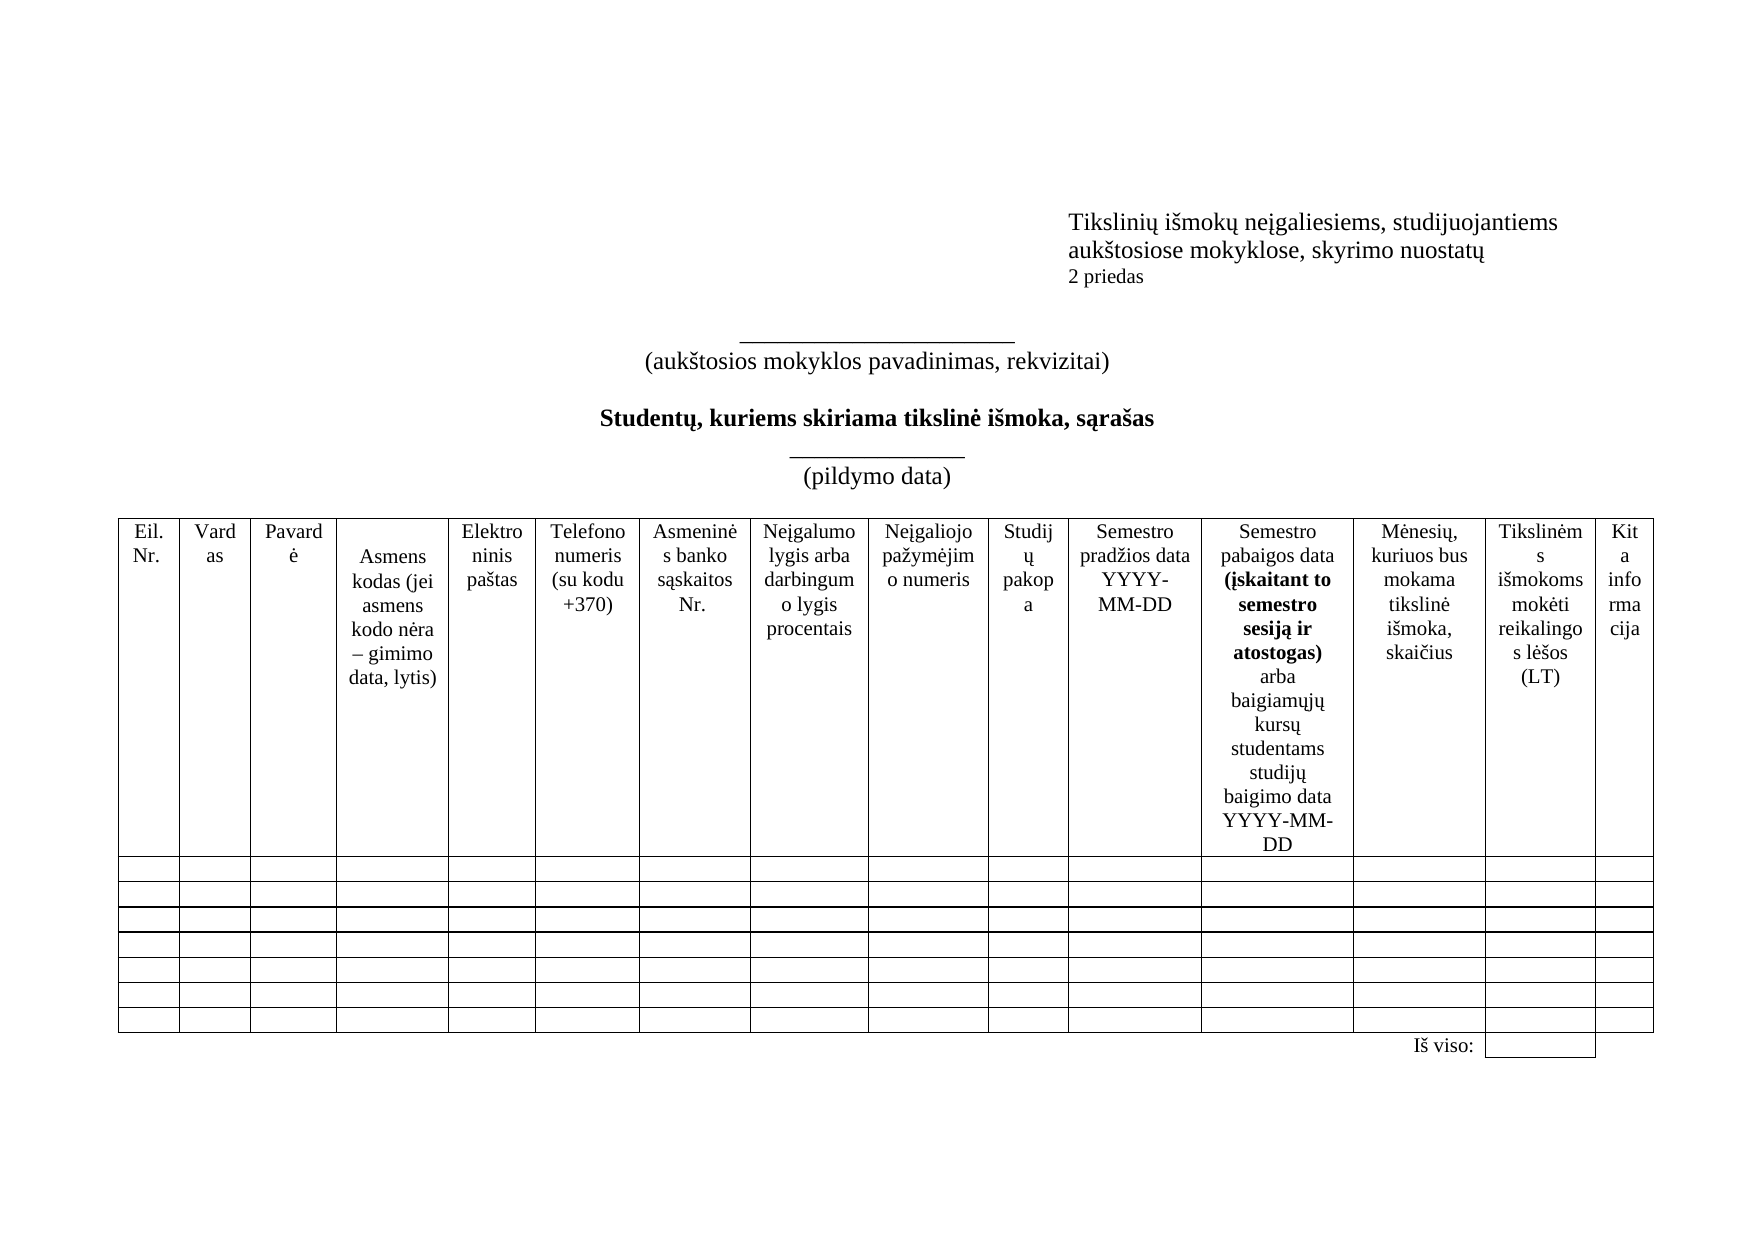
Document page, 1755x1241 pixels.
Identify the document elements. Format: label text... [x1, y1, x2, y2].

table_cell [1354, 908, 1485, 931]
table_cell [989, 933, 1068, 957]
table_cell [1202, 908, 1353, 931]
table_cell [180, 908, 250, 931]
table_cell [1596, 983, 1653, 1007]
table_cell [1354, 857, 1485, 881]
table_cell [251, 857, 336, 881]
table_cell [1202, 857, 1353, 881]
table_header Semestro pabaigos data (įskaitant to semestro sesiją ir atostogas) arba baigiamųjų kursų studentams studijų baigimo data YYYY-MM-DD [1202, 519, 1353, 856]
table_cell [750, 1033, 868, 1057]
table_cell [1596, 857, 1653, 881]
table_cell [118, 1033, 179, 1057]
table_cell [869, 857, 988, 881]
table_cell [449, 983, 535, 1007]
table_cell [1596, 1033, 1654, 1057]
table_cell [251, 933, 336, 957]
table_cell [180, 1008, 250, 1032]
table_cell [869, 882, 988, 906]
table_cell [119, 983, 179, 1007]
table_cell [1596, 958, 1653, 982]
table_cell [337, 908, 448, 931]
table_cell [449, 908, 535, 931]
table_cell [868, 1033, 988, 1057]
table_cell [536, 908, 639, 931]
table_cell [180, 933, 250, 957]
table_cell [1354, 933, 1485, 957]
table_cell [337, 1008, 448, 1032]
table_cell [1202, 1033, 1353, 1057]
table_cell [989, 958, 1068, 982]
table_cell [1069, 908, 1201, 931]
table_header Asmens kodas (jei asmens kodo nėra – gimimo data, lytis) [337, 519, 448, 856]
table_header Tikslinėms išmokoms mokėti reikalingos lėšos (LT) [1486, 519, 1595, 856]
table_cell [989, 1008, 1068, 1032]
table_cell [1068, 1033, 1202, 1057]
text Studentų, kuriems skiriama tikslinė išmoka, sąrašas [118, 403, 1636, 432]
table_cell [337, 1033, 448, 1057]
table_cell [1486, 1033, 1595, 1057]
table_cell [449, 958, 535, 982]
table_cell [751, 882, 868, 906]
table_cell [640, 933, 750, 957]
table_cell [869, 933, 988, 957]
table_cell [1354, 983, 1485, 1007]
table_cell [989, 857, 1068, 881]
table_cell [119, 908, 179, 931]
table_header Semestro pradžios data YYYY-MM-DD [1069, 519, 1201, 856]
table_cell [1069, 933, 1201, 957]
table_cell [536, 882, 639, 906]
text 2 priedas [1068, 264, 1636, 288]
table_header Kita informacija [1596, 519, 1653, 856]
table_cell [1202, 882, 1353, 906]
table_cell [1486, 882, 1595, 906]
table_cell [989, 882, 1068, 906]
table_cell [119, 933, 179, 957]
table_cell [250, 1033, 337, 1057]
table_cell [1596, 908, 1653, 931]
table_cell [180, 857, 250, 881]
table_cell [869, 983, 988, 1007]
table_header Neįgalumo lygis arba darbingumo lygis procentais [751, 519, 868, 856]
table_cell [1069, 857, 1201, 881]
table_cell [1596, 1008, 1653, 1032]
table_cell [751, 857, 868, 881]
table_cell [751, 1008, 868, 1032]
table_cell [119, 882, 179, 906]
table_cell [536, 1033, 640, 1057]
table_cell [337, 983, 448, 1007]
table_cell [119, 857, 179, 881]
table_cell [449, 1033, 536, 1057]
text (pildymo data) [118, 461, 1636, 489]
table_cell [1069, 958, 1201, 982]
table_cell [180, 983, 250, 1007]
table_cell [119, 1008, 179, 1032]
table_cell [1596, 933, 1653, 957]
table_cell [640, 1008, 750, 1032]
table_cell [1069, 1008, 1201, 1032]
table_header Neįgaliojo pažymėjimo numeris [869, 519, 988, 856]
table_cell [869, 908, 988, 931]
table_cell [180, 882, 250, 906]
table_cell [536, 983, 639, 1007]
table_header Vardas [180, 519, 250, 856]
table_cell [1202, 983, 1353, 1007]
table_cell [337, 882, 448, 906]
table_cell [119, 958, 179, 982]
text ______________ [118, 432, 1636, 461]
table_cell [1486, 958, 1595, 982]
table_cell [337, 857, 448, 881]
table_header Eil. Nr. [119, 519, 179, 856]
table_cell Iš viso: [1354, 1033, 1485, 1057]
table_cell [251, 908, 336, 931]
table_cell [1596, 882, 1653, 906]
table_cell [1354, 1008, 1485, 1032]
table_header Asmeninės banko sąskaitos Nr. [640, 519, 750, 856]
text Tikslinių išmokų neįgaliesiems, studijuojantiems [1068, 207, 1636, 235]
table_cell [180, 958, 250, 982]
text (aukštosios mokyklos pavadinimas, rekvizitai) [118, 346, 1636, 374]
table_header Telefono numeris (su kodu +370) [536, 519, 639, 856]
table_cell [1486, 908, 1595, 931]
table_cell [337, 933, 448, 957]
table_cell [751, 908, 868, 931]
table_cell [1069, 882, 1201, 906]
table_cell [1069, 983, 1201, 1007]
table_cell [1202, 1008, 1353, 1032]
table_cell [251, 1008, 336, 1032]
table_header Pavardė [251, 519, 336, 856]
table_cell [251, 882, 336, 906]
table_cell [640, 983, 750, 1007]
table_cell [449, 857, 535, 881]
table_cell [640, 857, 750, 881]
table_cell [251, 958, 336, 982]
table_cell [640, 1033, 750, 1057]
table_header Mėnesių, kuriuos bus mokama tikslinė išmoka, skaičius [1354, 519, 1485, 856]
table_header Studijų pakopa [989, 519, 1068, 856]
table_cell [640, 882, 750, 906]
table_cell [449, 933, 535, 957]
table_cell [449, 1008, 535, 1032]
table_cell [1354, 882, 1485, 906]
table_cell [751, 958, 868, 982]
table_cell [1486, 1008, 1595, 1032]
table_cell [640, 958, 750, 982]
table_cell [751, 933, 868, 957]
table_cell [751, 983, 868, 1007]
table_cell [1202, 958, 1353, 982]
table_cell [449, 882, 535, 906]
table_cell [869, 1008, 988, 1032]
table_cell [179, 1033, 250, 1057]
table_cell [1486, 983, 1595, 1007]
table_cell [337, 958, 448, 982]
table_cell [536, 1008, 639, 1032]
table_cell [989, 1033, 1068, 1057]
table_cell [536, 857, 639, 881]
text ______________________ [118, 317, 1636, 346]
table_cell [1202, 933, 1353, 957]
table_cell [536, 958, 639, 982]
text aukštosiose mokyklose, skyrimo nuostatų [1068, 235, 1636, 264]
table_cell [989, 983, 1068, 1007]
table_cell [536, 933, 639, 957]
table_header Elektroninis paštas [449, 519, 535, 856]
table_cell [251, 983, 336, 1007]
table_cell [1354, 958, 1485, 982]
table_cell [1486, 933, 1595, 957]
table_cell [869, 958, 988, 982]
table_cell [989, 908, 1068, 931]
table_cell [1486, 857, 1595, 881]
table_cell [640, 908, 750, 931]
